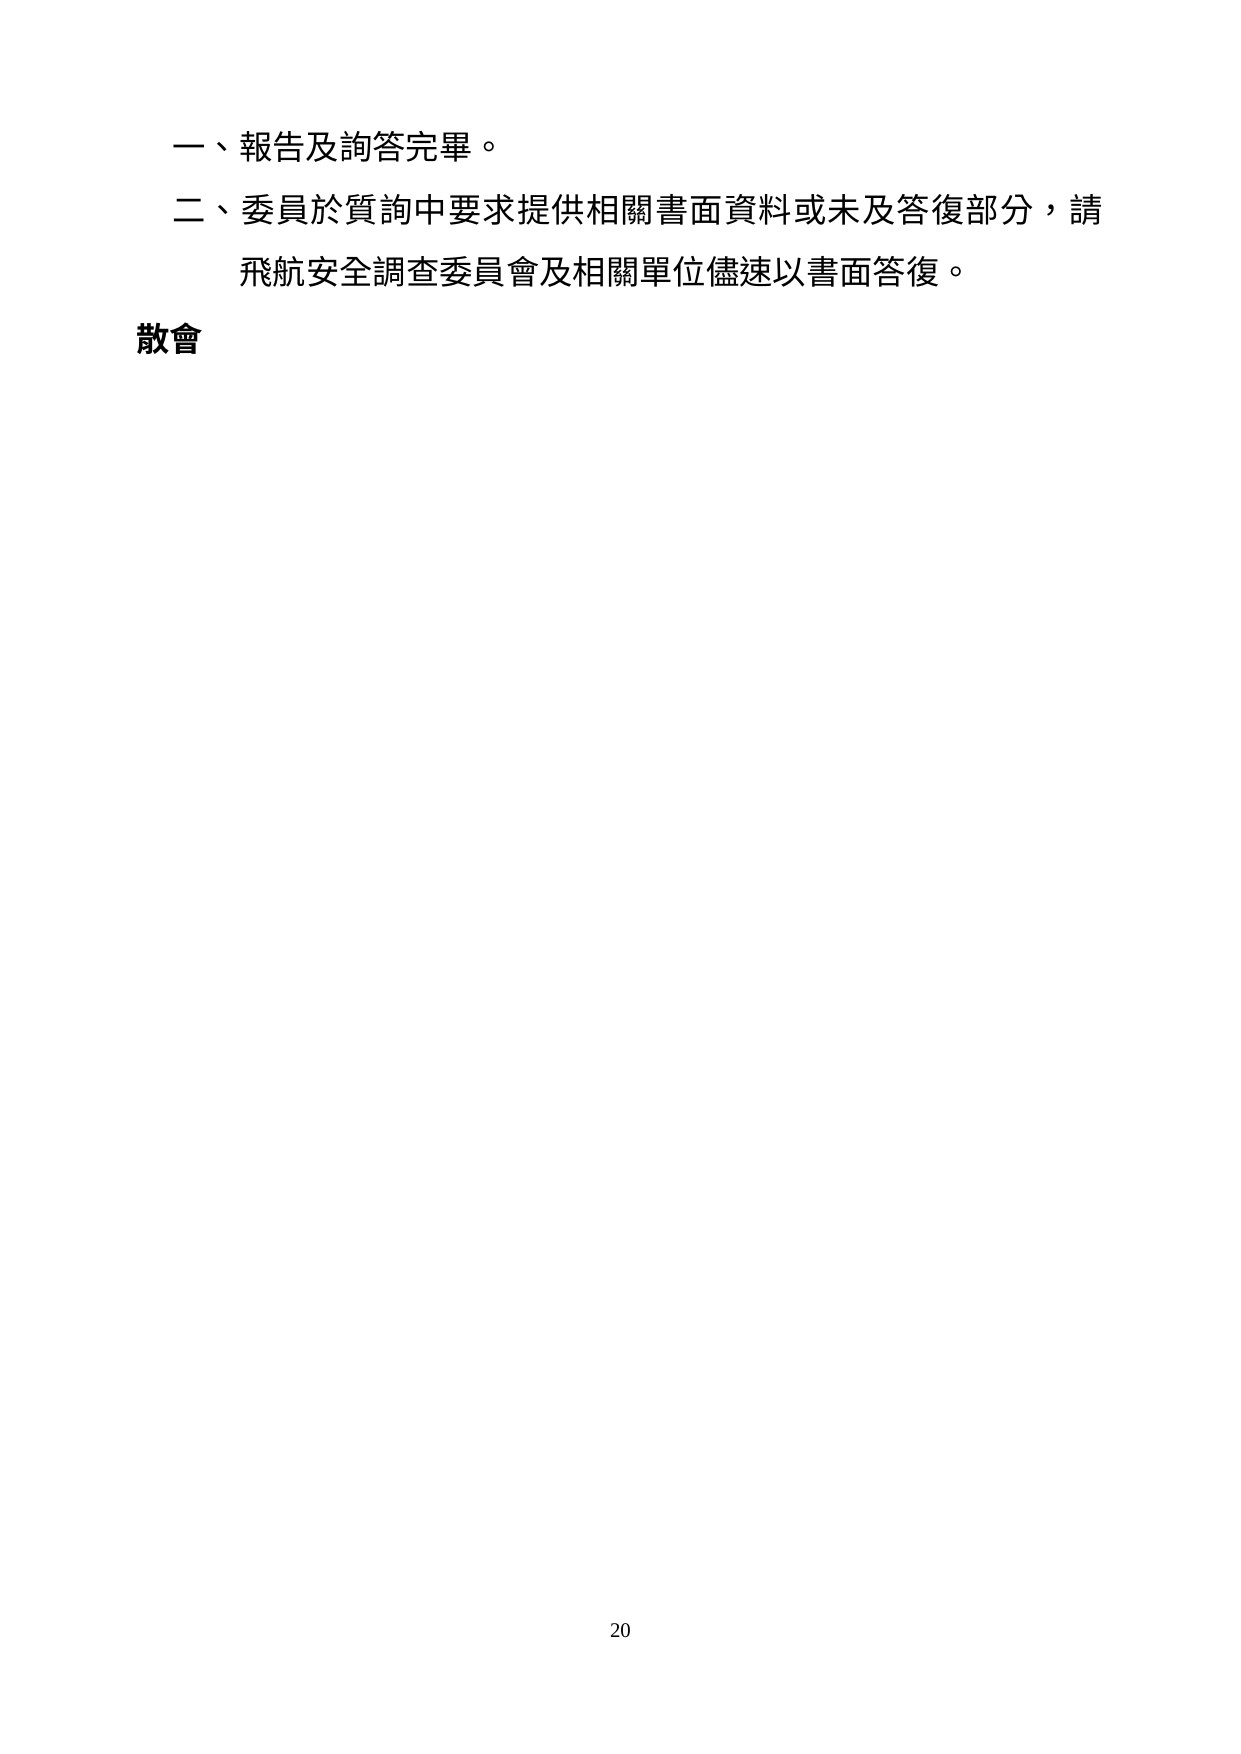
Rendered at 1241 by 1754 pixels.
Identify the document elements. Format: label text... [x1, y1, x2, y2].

text 一、報告及詢答完畢。 [136, 103, 1104, 166]
text 二、委員於質詢中要求提供相關書面資料或未及答復部分，請飛航安全調查委員會及相關單位儘速以書面答復。 [172, 166, 1104, 291]
text 散會 [136, 309, 1104, 362]
